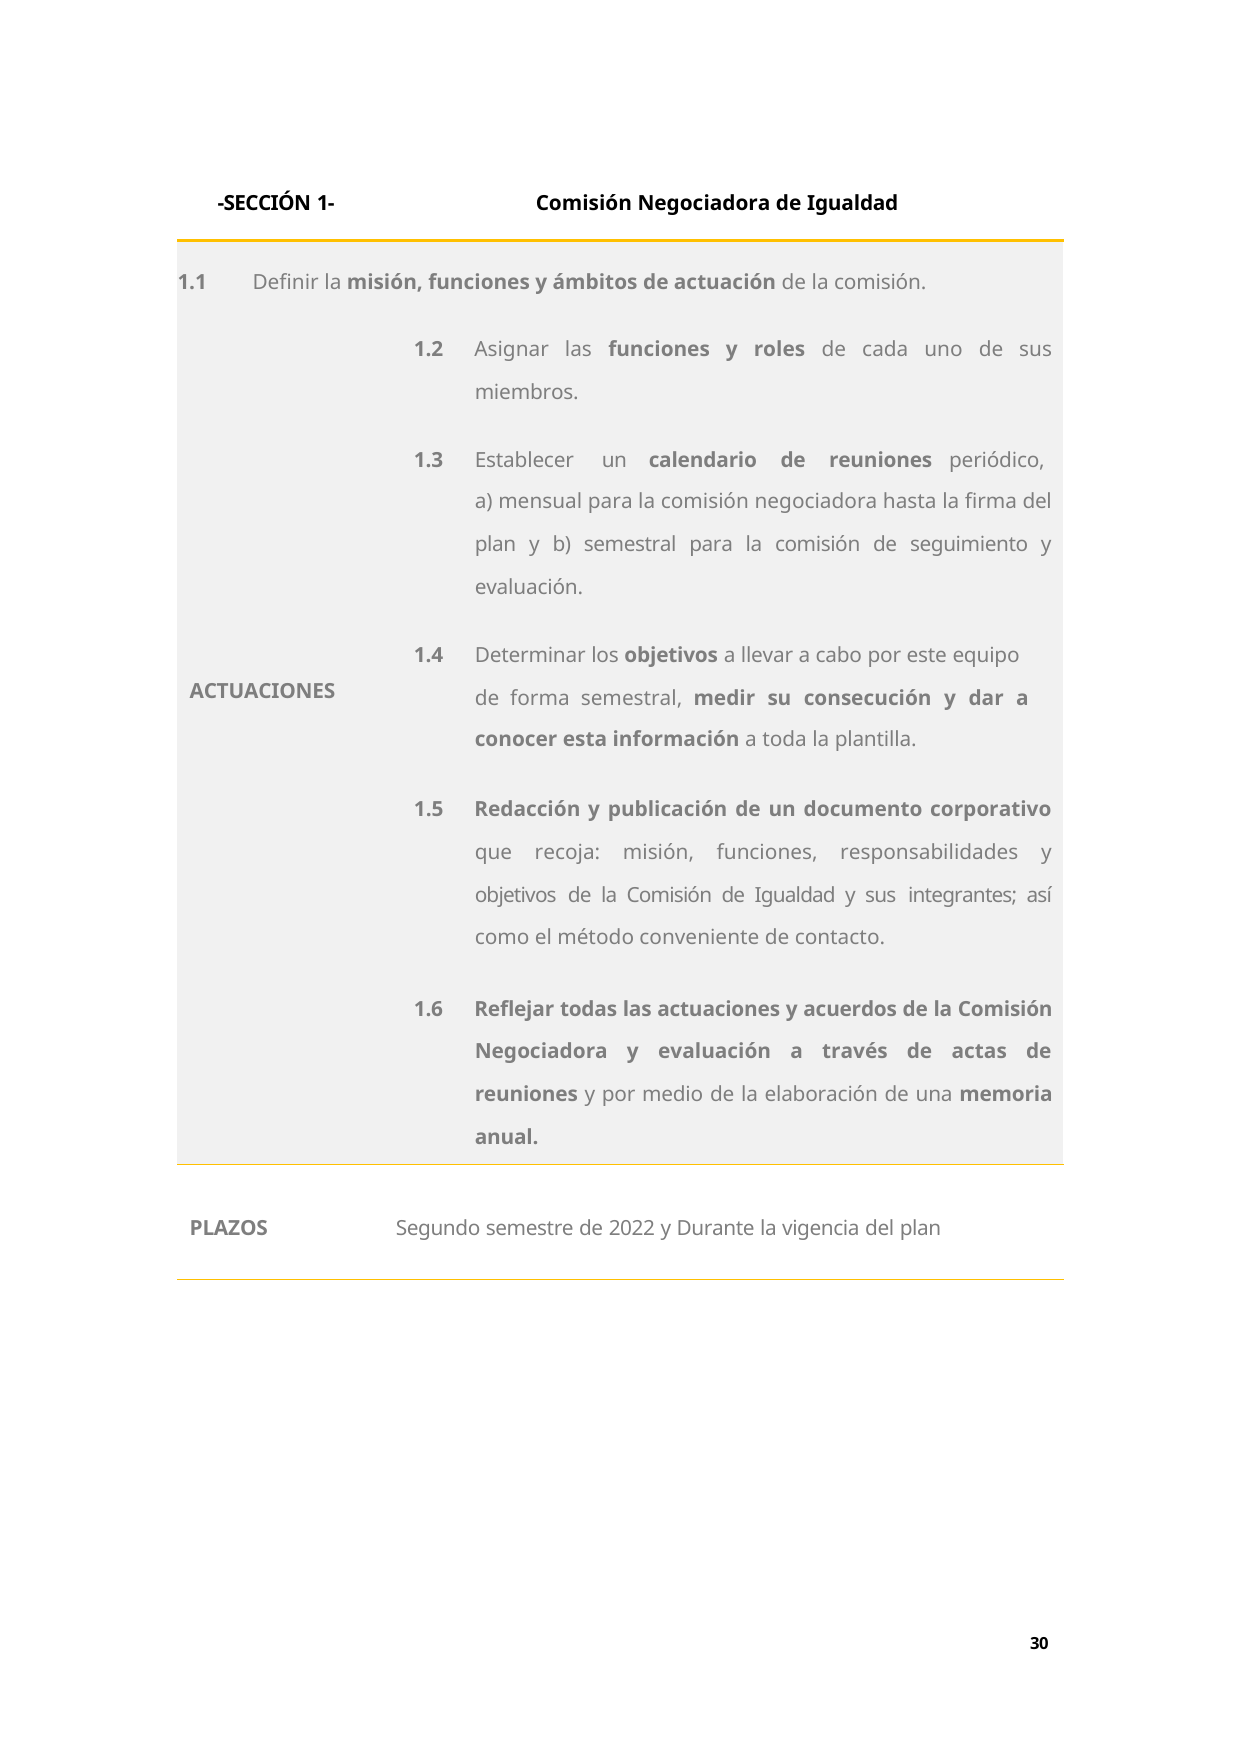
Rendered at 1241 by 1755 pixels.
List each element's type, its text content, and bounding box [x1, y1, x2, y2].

table_header Comisión Negociadora de Igualdad [440, 192, 907, 217]
table_header Definir la misión, funciones y ámbitos de actuación de la comisión. Asignar las funciones y roles de cada uno de sus miembros. Establecer un calendario de reuniones periódico, a) mensual para la comisión negociadora hasta la firma del plan y b) semestral para la comisión de seguimiento y evaluación. Determinar los objetivos a llevar a cabo por este equipo ACTUACIONES de forma semestral, medir su consecución y dar a conocer esta información a toda la plantilla. Redacción y publicación de un documento corporativo que recoja: misión, funciones, responsabilidades y objetivos de la Comisión de Igualdad y sus integrantes; así como el método conveniente de contacto. Reflejar todas las actuaciones y acuerdos de la Comisión Negociadora y evaluación a través de actas de reuniones y por medio de la elaboración de una memoria anual. [177, 242, 1063, 1164]
table_header -SECCIÓN 1- [212, 192, 440, 217]
table_cell PLAZOS [177, 1165, 330, 1278]
table_cell Segundo semestre de 2022 y Durante la vigencia del plan [330, 1165, 1063, 1278]
